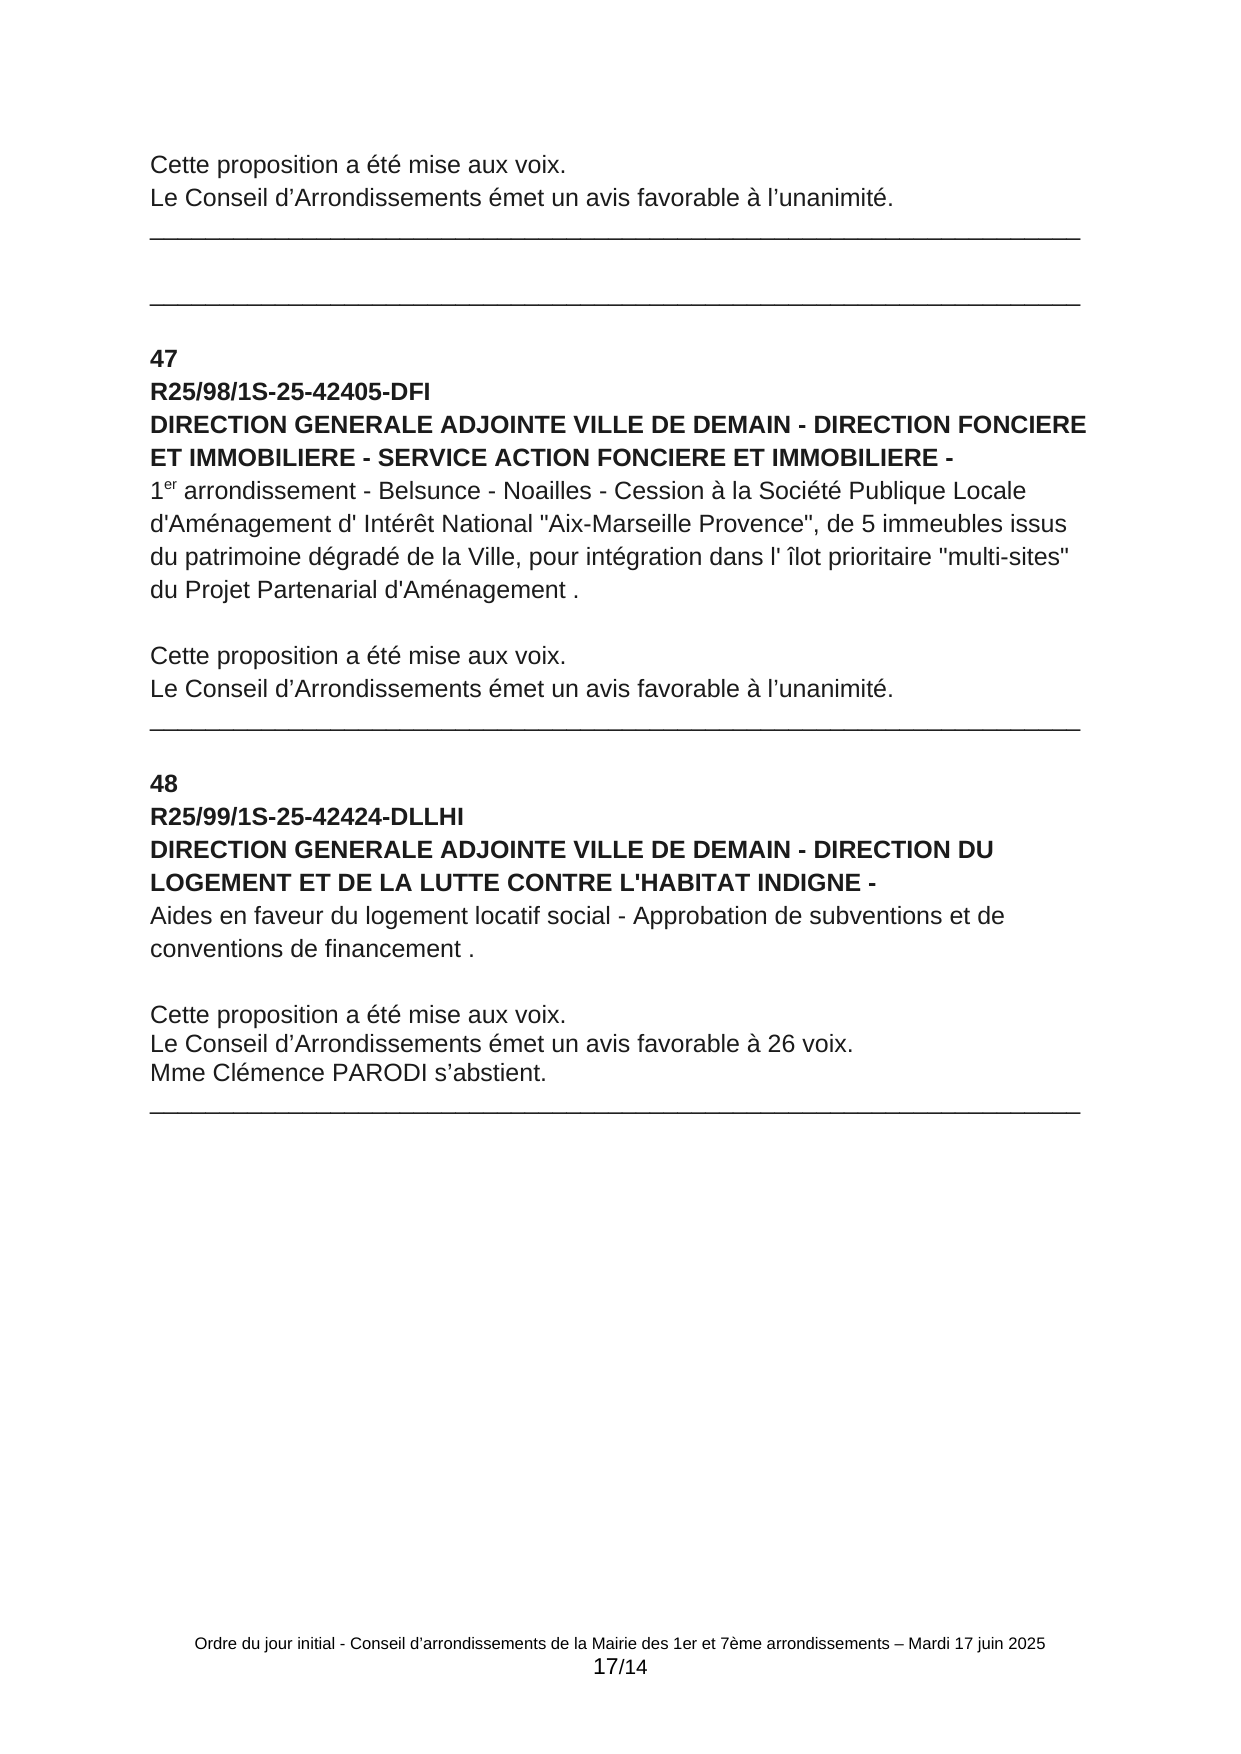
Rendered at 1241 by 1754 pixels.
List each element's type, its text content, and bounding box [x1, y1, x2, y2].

text ___________________________________________________________________ [150, 278, 1090, 307]
text Le Conseil d’Arrondissements émet un avis favorable à l’unanimité. [150, 674, 1061, 703]
text R25/98/1S-25-42405-DFI [150, 377, 1090, 406]
text ___________________________________________________________________ [150, 212, 1090, 241]
text d'Aménagement d' Intérêt National "Aix-Marseille Provence", de 5 immeubles issus du patrimoine dégradé de la Ville, pour intégration dans l' îlot prioritaire "multi-sites" du Projet Partenarial d'Aménagement . [150, 509, 1090, 604]
text 48 [150, 769, 1090, 798]
text Le Conseil d’Arrondissements émet un avis favorable à 26 voix. [150, 1029, 1061, 1057]
text Mme Clémence PARODI s’abstient. [150, 1057, 1090, 1086]
text Cette proposition a été mise aux voix. [150, 150, 1061, 179]
text Cette proposition a été mise aux voix. [150, 1000, 1090, 1029]
text Cette proposition a été mise aux voix. [150, 641, 1061, 670]
text Aides en faveur du logement locatif social - Approbation de subventions et de conventions de financement . [150, 901, 1090, 963]
text 47 [150, 344, 1090, 373]
text Le Conseil d’Arrondissements émet un avis favorable à l’unanimité. [150, 183, 1061, 212]
text 1er arrondissement - Belsunce - Noailles - Cession à la Société Publique Locale [150, 476, 1090, 505]
text ___________________________________________________________________ [150, 703, 1090, 732]
text DIRECTION GENERALE ADJOINTE VILLE DE DEMAIN - DIRECTION DU LOGEMENT ET DE LA LUTTE CONTRE L'HABITAT INDIGNE - [150, 835, 1090, 897]
text R25/99/1S-25-42424-DLLHI [150, 802, 1090, 831]
text DIRECTION GENERALE ADJOINTE VILLE DE DEMAIN - DIRECTION FONCIERE ET IMMOBILIERE - SERVICE ACTION FONCIERE ET IMMOBILIERE - [150, 410, 1090, 472]
text ___________________________________________________________________ [150, 1086, 1090, 1115]
